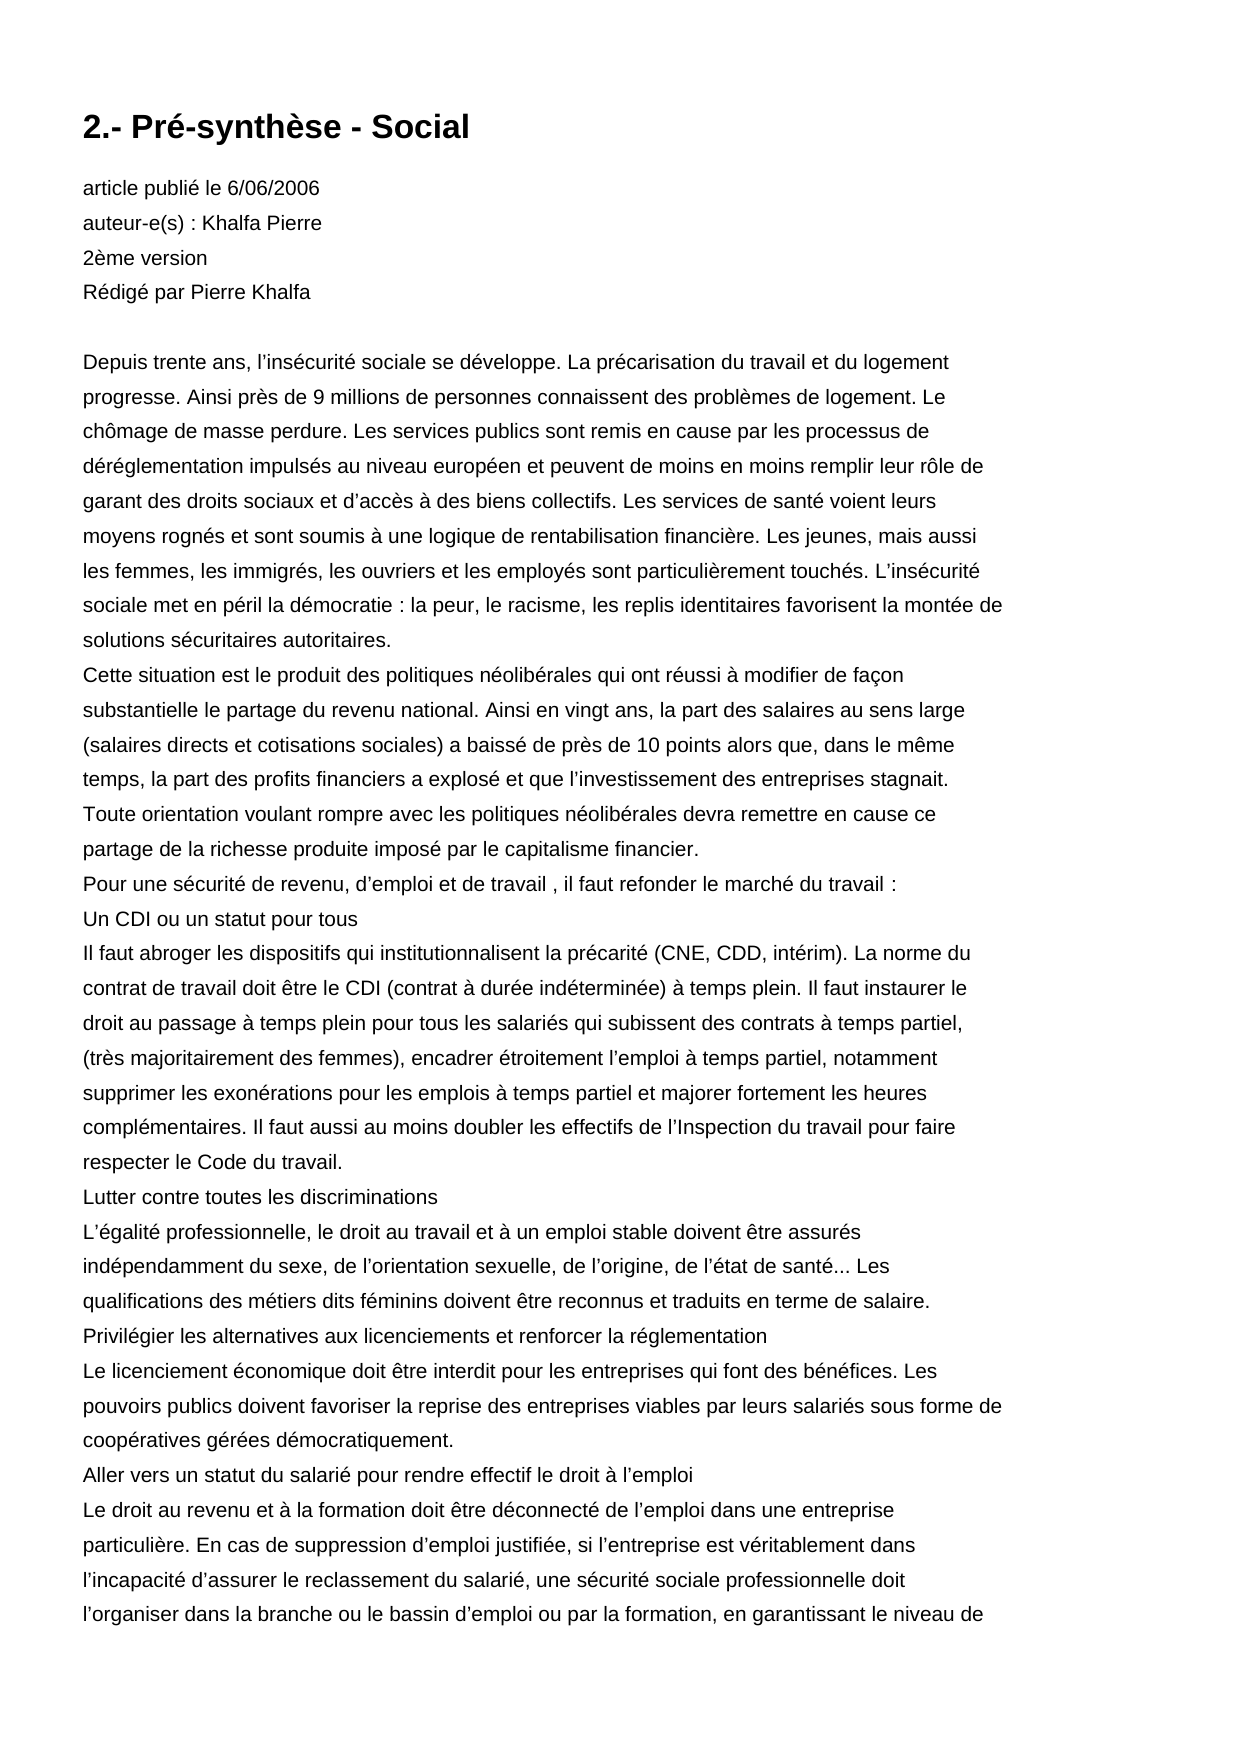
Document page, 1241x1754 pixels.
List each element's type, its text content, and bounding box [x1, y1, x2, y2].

text Il faut abroger les dispositifs qui institutionnalisent la précarité (CNE, CDD, intérim). La norme du contrat de travail doit être le CDI (contrat à durée indéterminée) à temps plein. Il faut instaurer le droit au passage à temps plein pour tous les salariés qui subissent des contrats à temps partiel, (très majoritairement des femmes), encadrer étroitement l’emploi à temps partiel, notamment supprimer les exonérations pour les emplois à temps partiel et majorer fortement les heures complémentaires. Il faut aussi au moins doubler les effectifs de l’Inspection du travail pour faire respecter le Code du travail. [83, 942, 1004, 1174]
text auteur-e(s) : Khalfa Pierre [83, 211, 1004, 234]
text Aller vers un statut du salarié pour rendre effectif le droit à l’emploi [83, 1464, 1004, 1487]
text Depuis trente ans, l’insécurité sociale se développe. La précarisation du travail et du logement progresse. Ainsi près de 9 millions de personnes connaissent des problèmes de logement. Le chômage de masse perdure. Les services publics sont remis en cause par les processus de déréglementation impulsés au niveau européen et peuvent de moins en moins remplir leur rôle de garant des droits sociaux et d’accès à des biens collectifs. Les services de santé voient leurs moyens rognés et sont soumis à une logique de rentabilisation financière. Les jeunes, mais aussi les femmes, les immigrés, les ouvriers et les employés sont particulièrement touchés. L’insécurité sociale met en péril la démocratie : la peur, le racisme, les replis identitaires favorisent la montée de solutions sécuritaires autoritaires. [83, 350, 1004, 652]
text L’égalité professionnelle, le droit au travail et à un emploi stable doivent être assurés indépendamment du sexe, de l’orientation sexuelle, de l’origine, de l’état de santé... Les qualifications des métiers dits féminins doivent être reconnus et traduits en terme de salaire. [83, 1220, 1004, 1313]
text Cette situation est le produit des politiques néolibérales qui ont réussi à modifier de façon substantielle le partage du revenu national. Ainsi en vingt ans, la part des salaires au sens large (salaires directs et cotisations sociales) a baissé de près de 10 points alors que, dans le même temps, la part des profits financiers a explosé et que l’investissement des entreprises stagnait. Toute orientation voulant rompre avec les politiques néolibérales devra remettre en cause ce partage de la richesse produite imposé par le capitalisme financier. [83, 663, 1004, 861]
text Rédigé par Pierre Khalfa [83, 281, 1004, 304]
subtitle 2.- Pré-synthèse - Social [83, 108, 1004, 145]
text Lutter contre toutes les discriminations [83, 1185, 1004, 1209]
text Le licenciement économique doit être interdit pour les entreprises qui font des bénéfices. Les pouvoirs publics doivent favoriser la reprise des entreprises viables par leurs salariés sous forme de coopératives gérées démocratiquement. [83, 1359, 1004, 1452]
text Privilégier les alternatives aux licenciements et renforcer la réglementation [83, 1324, 1004, 1348]
text article publié le 6/06/2006 [83, 176, 1004, 200]
text 2ème version [83, 246, 1004, 269]
text Un CDI ou un statut pour tous [83, 907, 1004, 930]
text Pour une sécurité de revenu, d’emploi et de travail , il faut refonder le marché du travail : [83, 872, 1004, 896]
text Le droit au revenu et à la formation doit être déconnecté de l’emploi dans une entreprise particulière. En cas de suppression d’emploi justifiée, si l’entreprise est véritablement dans l’incapacité d’assurer le reclassement du salarié, une sécurité sociale professionnelle doit l’organiser dans la branche ou le bassin d’emploi ou par la formation, en garantissant le niveau de [83, 1498, 1004, 1626]
